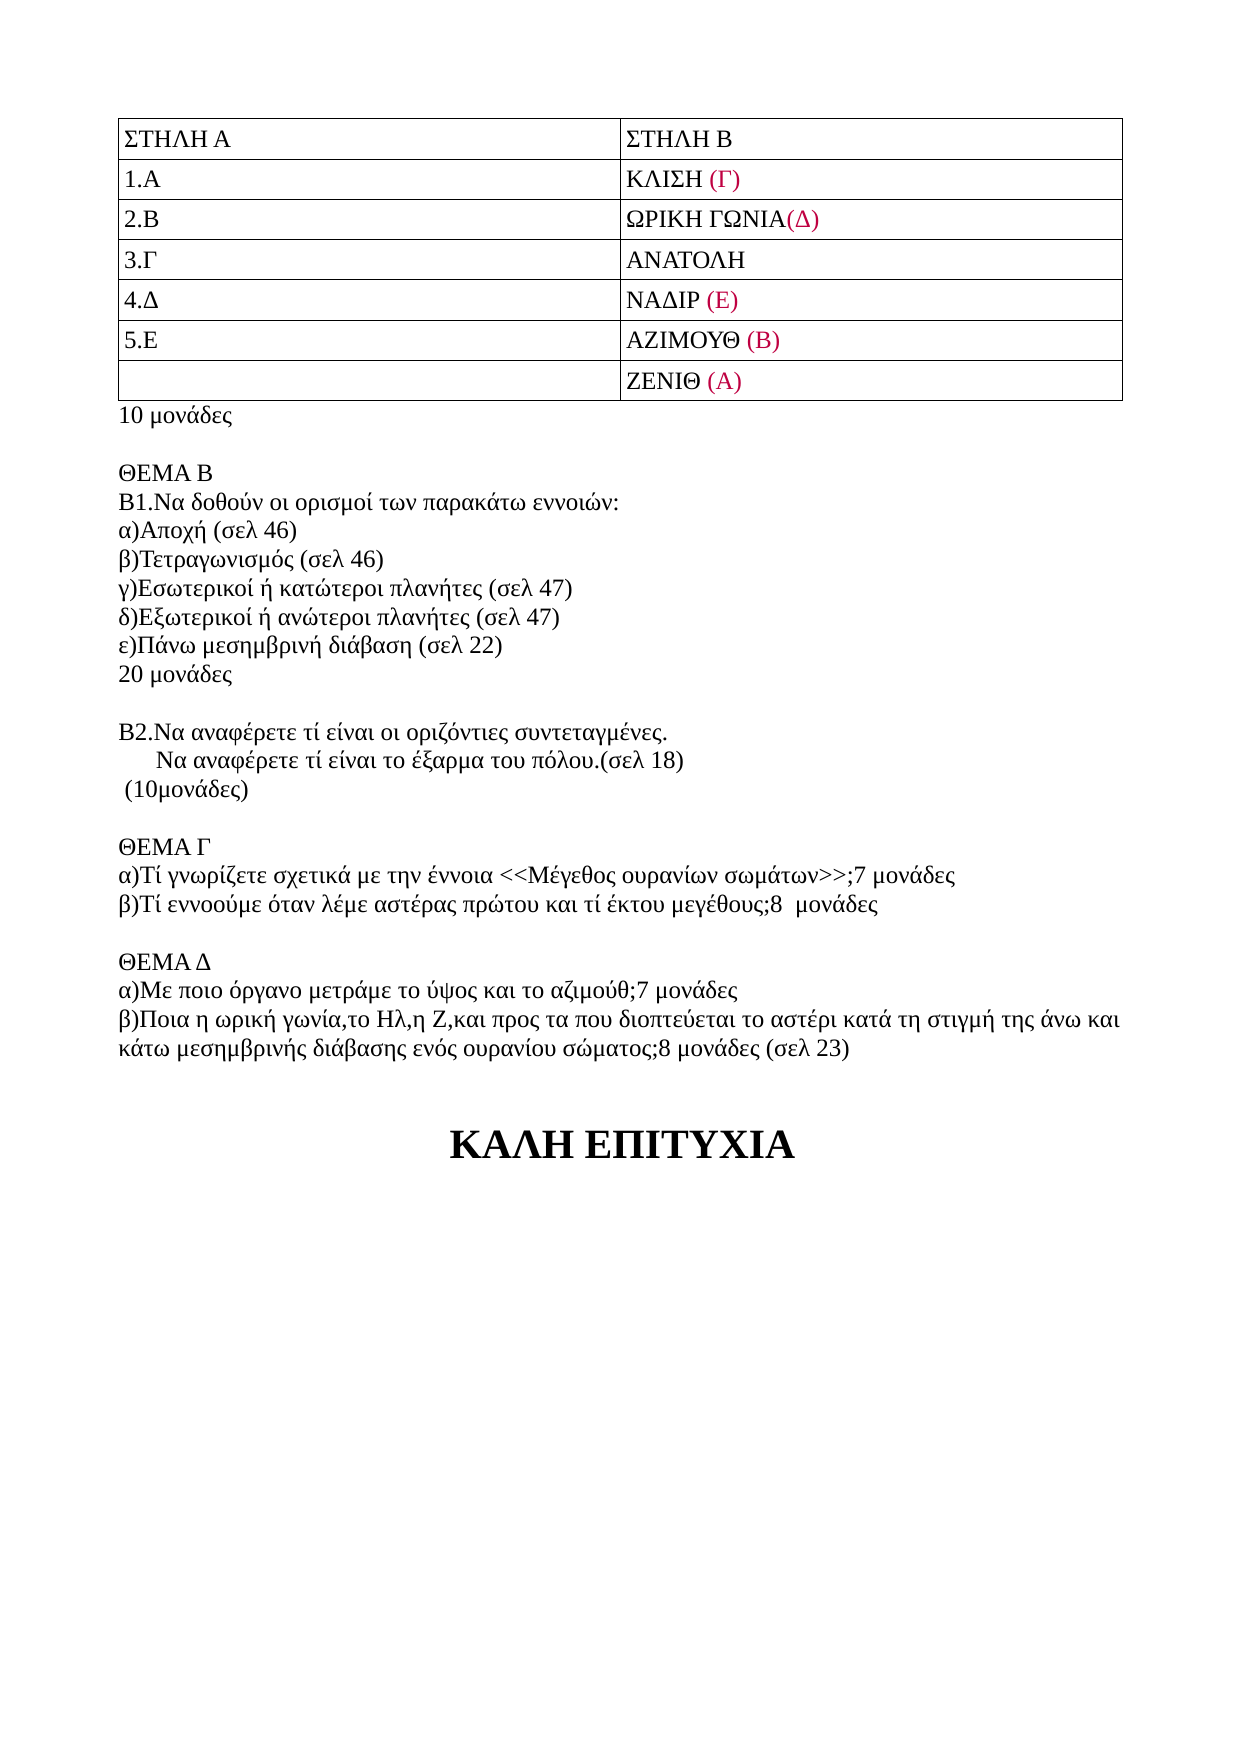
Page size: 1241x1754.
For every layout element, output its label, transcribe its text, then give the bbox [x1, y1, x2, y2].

table_cell ΚΛΙΣΗ (Γ) [621, 160, 1122, 199]
text (10μονάδες) [118, 774, 1122, 803]
table_cell [119, 361, 620, 400]
table_cell ΖΕΝΙΘ (Α) [621, 361, 1122, 400]
text α)Τί γνωρίζετε σχετικά με την έννοια <<Μέγεθος ουρανίων σωμάτων>>;7 μονάδες [118, 860, 1122, 889]
text β)Ποια η ωρική γωνία,το Ηλ,η Ζ,και προς τα που διοπτεύεται το αστέρι κατά τη στιγμή της άνω και κάτω μεσημβρινής διάβασης ενός ουρανίου σώματος;8 μονάδες (σελ 23) [118, 1004, 1122, 1062]
text 20 μονάδες [118, 659, 1122, 688]
table_cell ΑΖΙΜΟΥΘ (Β) [621, 321, 1122, 360]
text α)Με ποιο όργανο μετράμε το ύψος και το αζιμούθ;7 μονάδες [118, 975, 1122, 1004]
text 10 μονάδες [118, 401, 1122, 429]
table_cell ΑΝΑΤΟΛΗ [621, 240, 1122, 279]
table_cell 3.Γ [119, 240, 620, 279]
text β)Τί εννοούμε όταν λέμε αστέρας πρώτου και τί έκτου μεγέθους;8 μονάδες [118, 889, 1122, 918]
text Β2.Να αναφέρετε τί είναι οι οριζόντιες συντεταγμένες. [118, 717, 1122, 745]
table_header ΣΤΗΛΗ Α [119, 119, 620, 158]
text δ)Εξωτερικοί ή ανώτεροι πλανήτες (σελ 47) [118, 602, 1122, 630]
table_cell 4.Δ [119, 280, 620, 320]
text ΘΕΜΑ Β [118, 458, 1122, 487]
table_cell ΩΡΙΚΗ ΓΩΝΙΑ(Δ) [621, 200, 1122, 239]
text α)Αποχή (σελ 46) [118, 515, 1122, 544]
text ΘΕΜΑ Γ [118, 832, 1122, 860]
table_header ΣΤΗΛΗ Β [621, 119, 1122, 158]
text ε)Πάνω μεσημβρινή διάβαση (σελ 22) [118, 630, 1122, 659]
text Να αναφέρετε τί είναι το έξαρμα του πόλου.(σελ 18) [118, 745, 1122, 774]
text β)Τετραγωνισμός (σελ 46) [118, 544, 1122, 573]
table_cell ΝΑΔΙΡ (Ε) [621, 280, 1122, 320]
text ΚΑΛΗ ΕΠΙΤΥΧΙΑ [118, 1119, 1122, 1167]
table_cell 1.Α [119, 160, 620, 199]
text Β1.Να δοθούν οι ορισμοί των παρακάτω εννοιών: [118, 487, 1122, 515]
table_cell 5.Ε [119, 321, 620, 360]
text γ)Εσωτερικοί ή κατώτεροι πλανήτες (σελ 47) [118, 573, 1122, 602]
text ΘΕΜΑ Δ [118, 947, 1122, 975]
table_cell 2.Β [119, 200, 620, 239]
